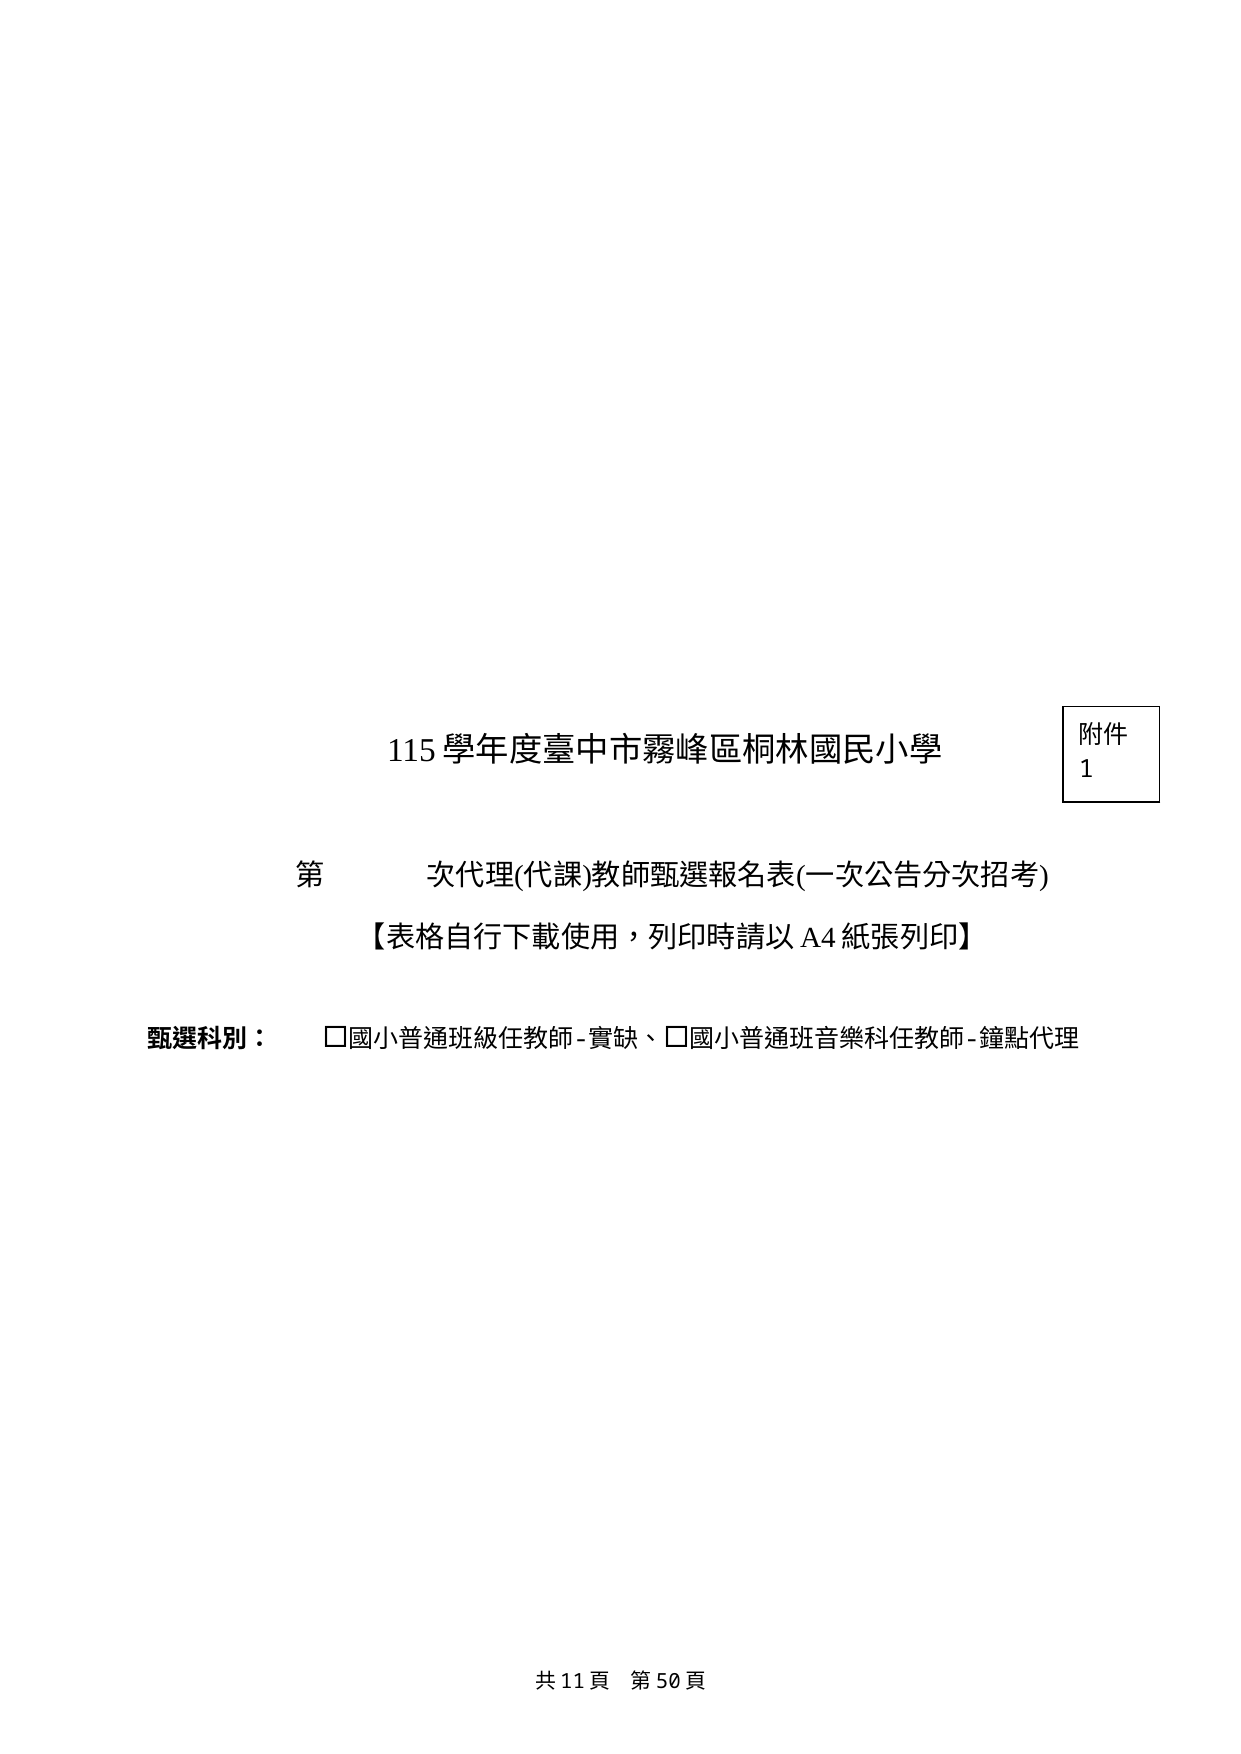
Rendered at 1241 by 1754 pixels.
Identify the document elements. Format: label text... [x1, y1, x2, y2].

text 第 次代理(代課)教師甄選報名表(一次公告分次招考) [207, 831, 1122, 893]
text 附件1 [1078, 715, 1144, 785]
text 115學年度臺中市霧峰區桐林國民小學 [207, 706, 1062, 768]
text [1064, 707, 1159, 801]
text 【表格自行下載使用，列印時請以A4紙張列印】 [207, 893, 1122, 956]
text 甄選科別： 國小普通班級任教師-實缺、國小普通班音樂科任教師-鐘點代理 [118, 1018, 1122, 1054]
